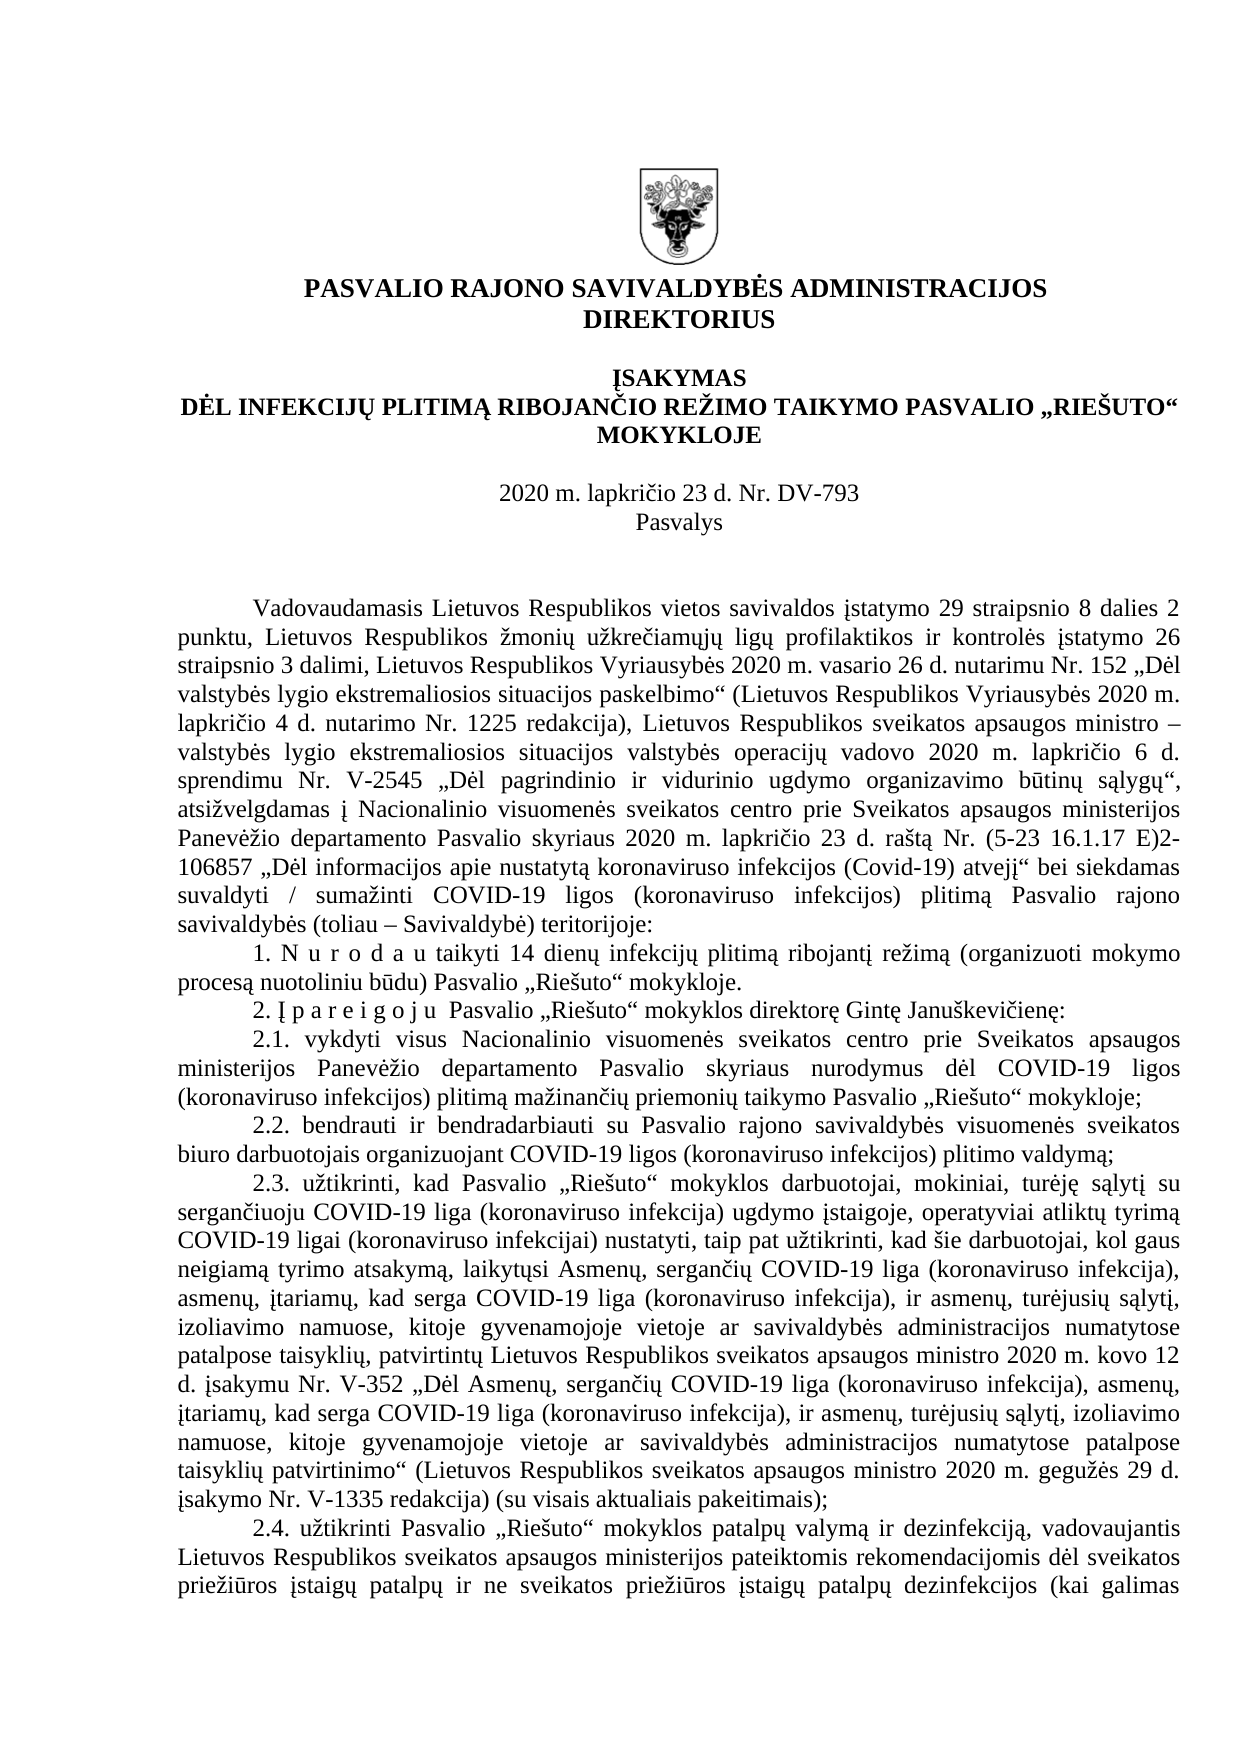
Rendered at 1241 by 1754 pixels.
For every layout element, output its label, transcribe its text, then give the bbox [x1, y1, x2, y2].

text 2.1. vykdyti visus Nacionalinio visuomenės sveikatos centro prie Sveikatos apsaugos ministerijos Panevėžio departamento Pasvalio skyriaus nurodymus dėl COVID-19 ligos (koronaviruso infekcijos) plitimą mažinančių priemonių taikymo Pasvalio „Riešuto“ mokykloje; [177, 1024, 1181, 1110]
text 2. Į p a r e i g o j u Pasvalio „Riešuto“ mokyklos direktorę Gintę Januškevičienę: [177, 995, 1181, 1024]
text direktorius [177, 303, 1181, 334]
text Vadovaudamasis Lietuvos Respublikos vietos savivaldos įstatymo 29 straipsnio 8 dalies 2 punktu, Lietuvos Respublikos žmonių užkrečiamųjų ligų profilaktikos ir kontrolės įstatymo 26 straipsnio 3 dalimi, Lietuvos Respublikos Vyriausybės 2020 m. vasario 26 d. nutarimu Nr. 152 „Dėl valstybės lygio ekstremaliosios situacijos paskelbimo“ (Lietuvos Respublikos Vyriausybės 2020 m. lapkričio 4 d. nutarimo Nr. 1225 redakcija), Lietuvos Respublikos sveikatos apsaugos ministro – valstybės lygio ekstremaliosios situacijos valstybės operacijų vadovo 2020 m. lapkričio 6 d. sprendimu Nr. V-2545 „Dėl pagrindinio ir vidurinio ugdymo organizavimo būtinų sąlygų“, atsižvelgdamas į Nacionalinio visuomenės sveikatos centro prie Sveikatos apsaugos ministerijos Panevėžio departamento Pasvalio skyriaus 2020 m. lapkričio 23 d. raštą Nr. (5-23 16.1.17 E)2-106857 „Dėl informacijos apie nustatytą koronaviruso infekcijos (Covid-19) atvejį“ bei siekdamas suvaldyti / sumažinti COVID-19 ligos (koronaviruso infekcijos) plitimą Pasvalio rajono savivaldybės (toliau – Savivaldybė) teritorijoje: [177, 593, 1181, 938]
text 2020 m. lapkričio 23 d. Nr. DV-793 [177, 478, 1181, 507]
text Dėl INFEKCIJŲ PLITIMĄ RIBOJANČIO REŽIMO TAIKYMO PASVALIO „RIEŠUTO“ MOKYKLOJE [177, 392, 1181, 449]
text Pasvalys [177, 507, 1181, 535]
text 2.2. bendrauti ir bendradarbiauti su Pasvalio rajono savivaldybės visuomenės sveikatos biuro darbuotojais organizuojant COVID-19 ligos (koronaviruso infekcijos) plitimo valdymą; [177, 1110, 1181, 1168]
text 2.4. užtikrinti Pasvalio „Riešuto“ mokyklos patalpų valymą ir dezinfekciją, vadovaujantis Lietuvos Respublikos sveikatos apsaugos ministerijos pateiktomis rekomendacijomis dėl sveikatos priežiūros įstaigų patalpų ir ne sveikatos priežiūros įstaigų patalpų dezinfekcijos (kai galimas [177, 1513, 1181, 1599]
text Pasvalio rajono savivaldybės administracijos [177, 272, 1181, 303]
text Įsakymas [177, 363, 1181, 392]
text 1. N u r o d a u taikyti 14 dienų infekcijų plitimą ribojantį režimą (organizuoti mokymo procesą nuotoliniu būdu) Pasvalio „Riešuto“ mokykloje. [177, 938, 1181, 995]
text 2.3. užtikrinti, kad Pasvalio „Riešuto“ mokyklos darbuotojai, mokiniai, turėję sąlytį su sergančiuoju COVID-19 liga (koronaviruso infekcija) ugdymo įstaigoje, operatyviai atliktų tyrimą COVID-19 ligai (koronaviruso infekcijai) nustatyti, taip pat užtikrinti, kad šie darbuotojai, kol gaus neigiamą tyrimo atsakymą, laikytųsi Asmenų, sergančių COVID-19 liga (koronaviruso infekcija), asmenų, įtariamų, kad serga COVID-19 liga (koronaviruso infekcija), ir asmenų, turėjusių sąlytį, izoliavimo namuose, kitoje gyvenamojoje vietoje ar savivaldybės administracijos numatytose patalpose taisyklių, patvirtintų Lietuvos Respublikos sveikatos apsaugos ministro 2020 m. kovo 12 d. įsakymu Nr. V-352 „Dėl Asmenų, sergančių COVID-19 liga (koronaviruso infekcija), asmenų, įtariamų, kad serga COVID-19 liga (koronaviruso infekcija), ir asmenų, turėjusių sąlytį, izoliavimo namuose, kitoje gyvenamojoje vietoje ar savivaldybės administracijos numatytose patalpose taisyklių patvirtinimo“ (Lietuvos Respublikos sveikatos apsaugos ministro 2020 m. gegužės 29 d. įsakymo Nr. V-1335 redakcija) (su visais aktualiais pakeitimais); [177, 1168, 1181, 1513]
